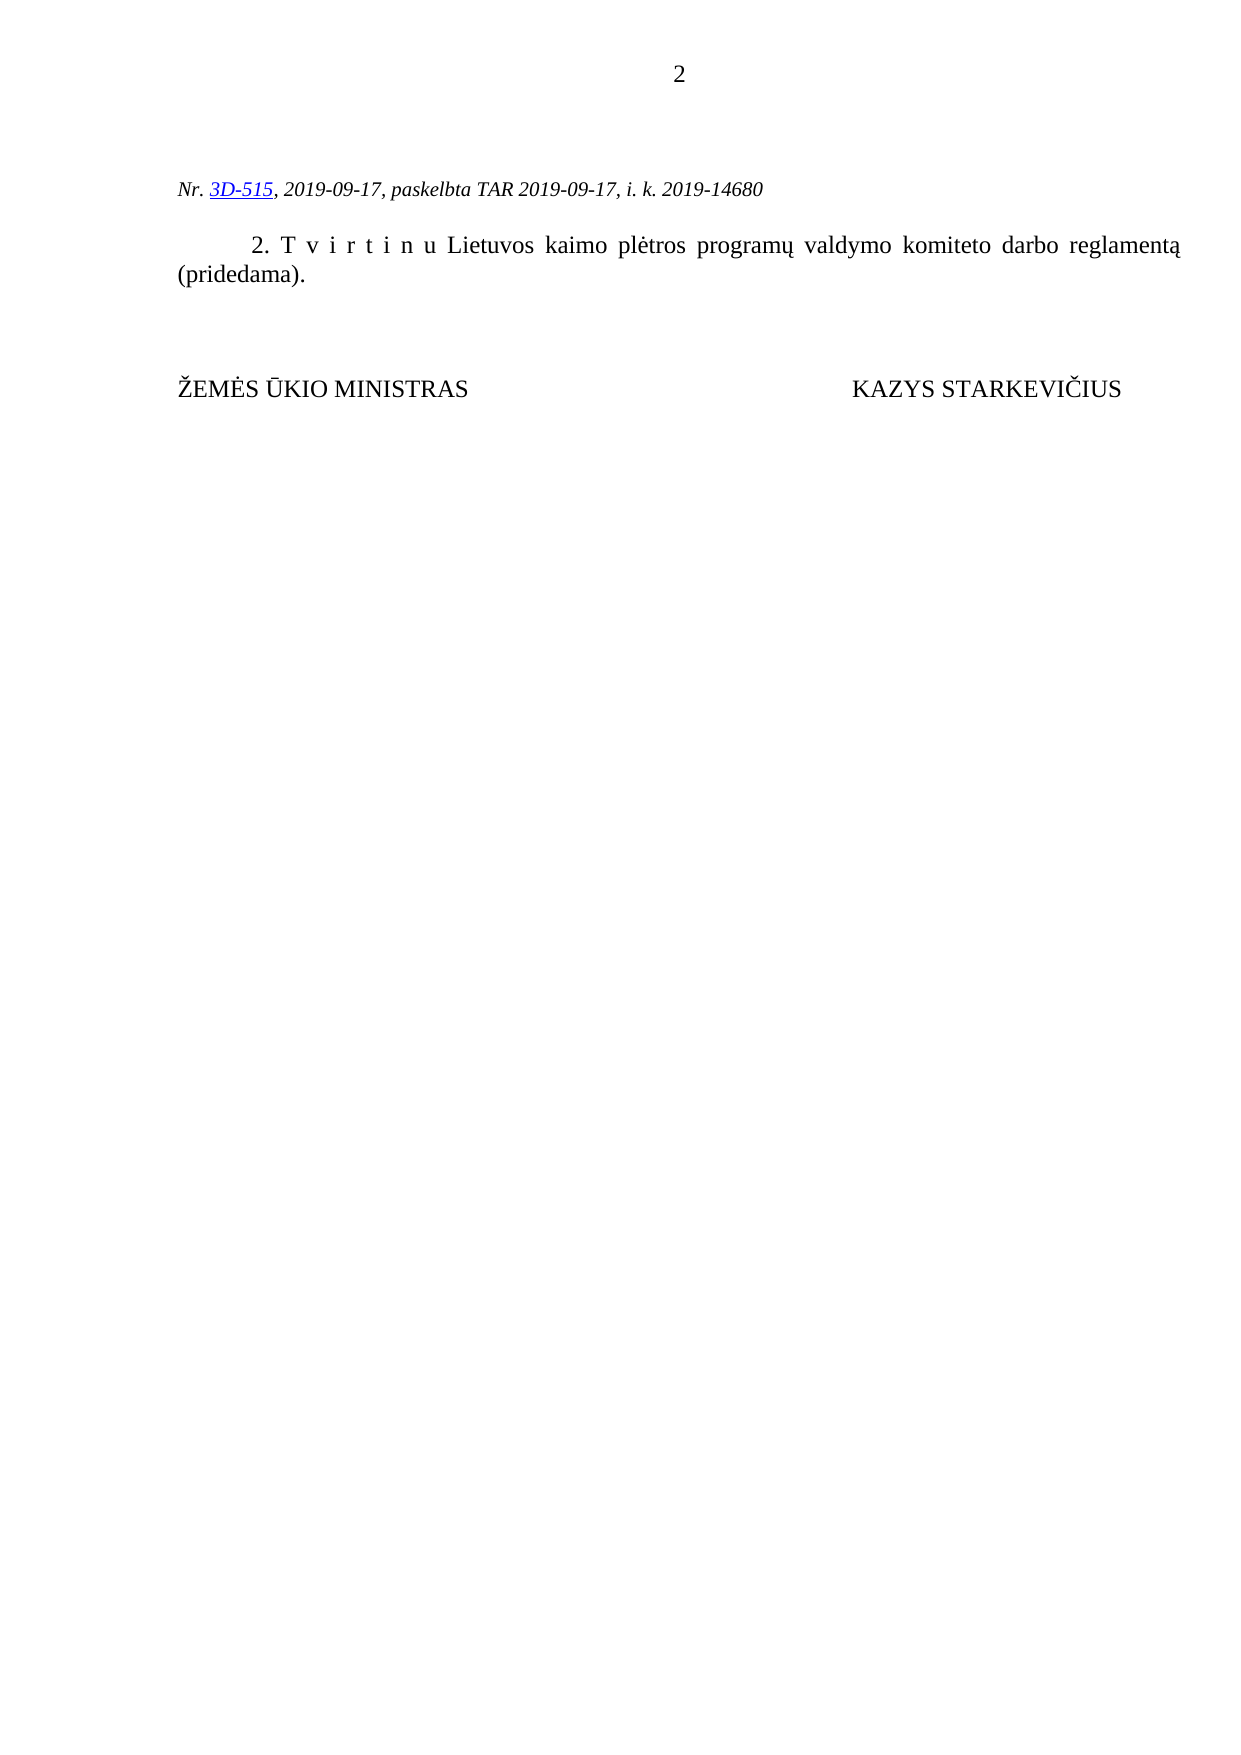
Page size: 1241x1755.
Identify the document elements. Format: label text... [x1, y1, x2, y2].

text Nr. 3D-515, 2019-09-17, paskelbta TAR 2019-09-17, i. k. 2019-14680 [177, 177, 1181, 201]
text Žemės ūkio ministras Kazys Starkevičius [177, 374, 1181, 402]
text 2. T v i r t i n u Lietuvos kaimo plėtros programų valdymo komiteto darbo reglamentą (pridedama). [177, 230, 1181, 287]
